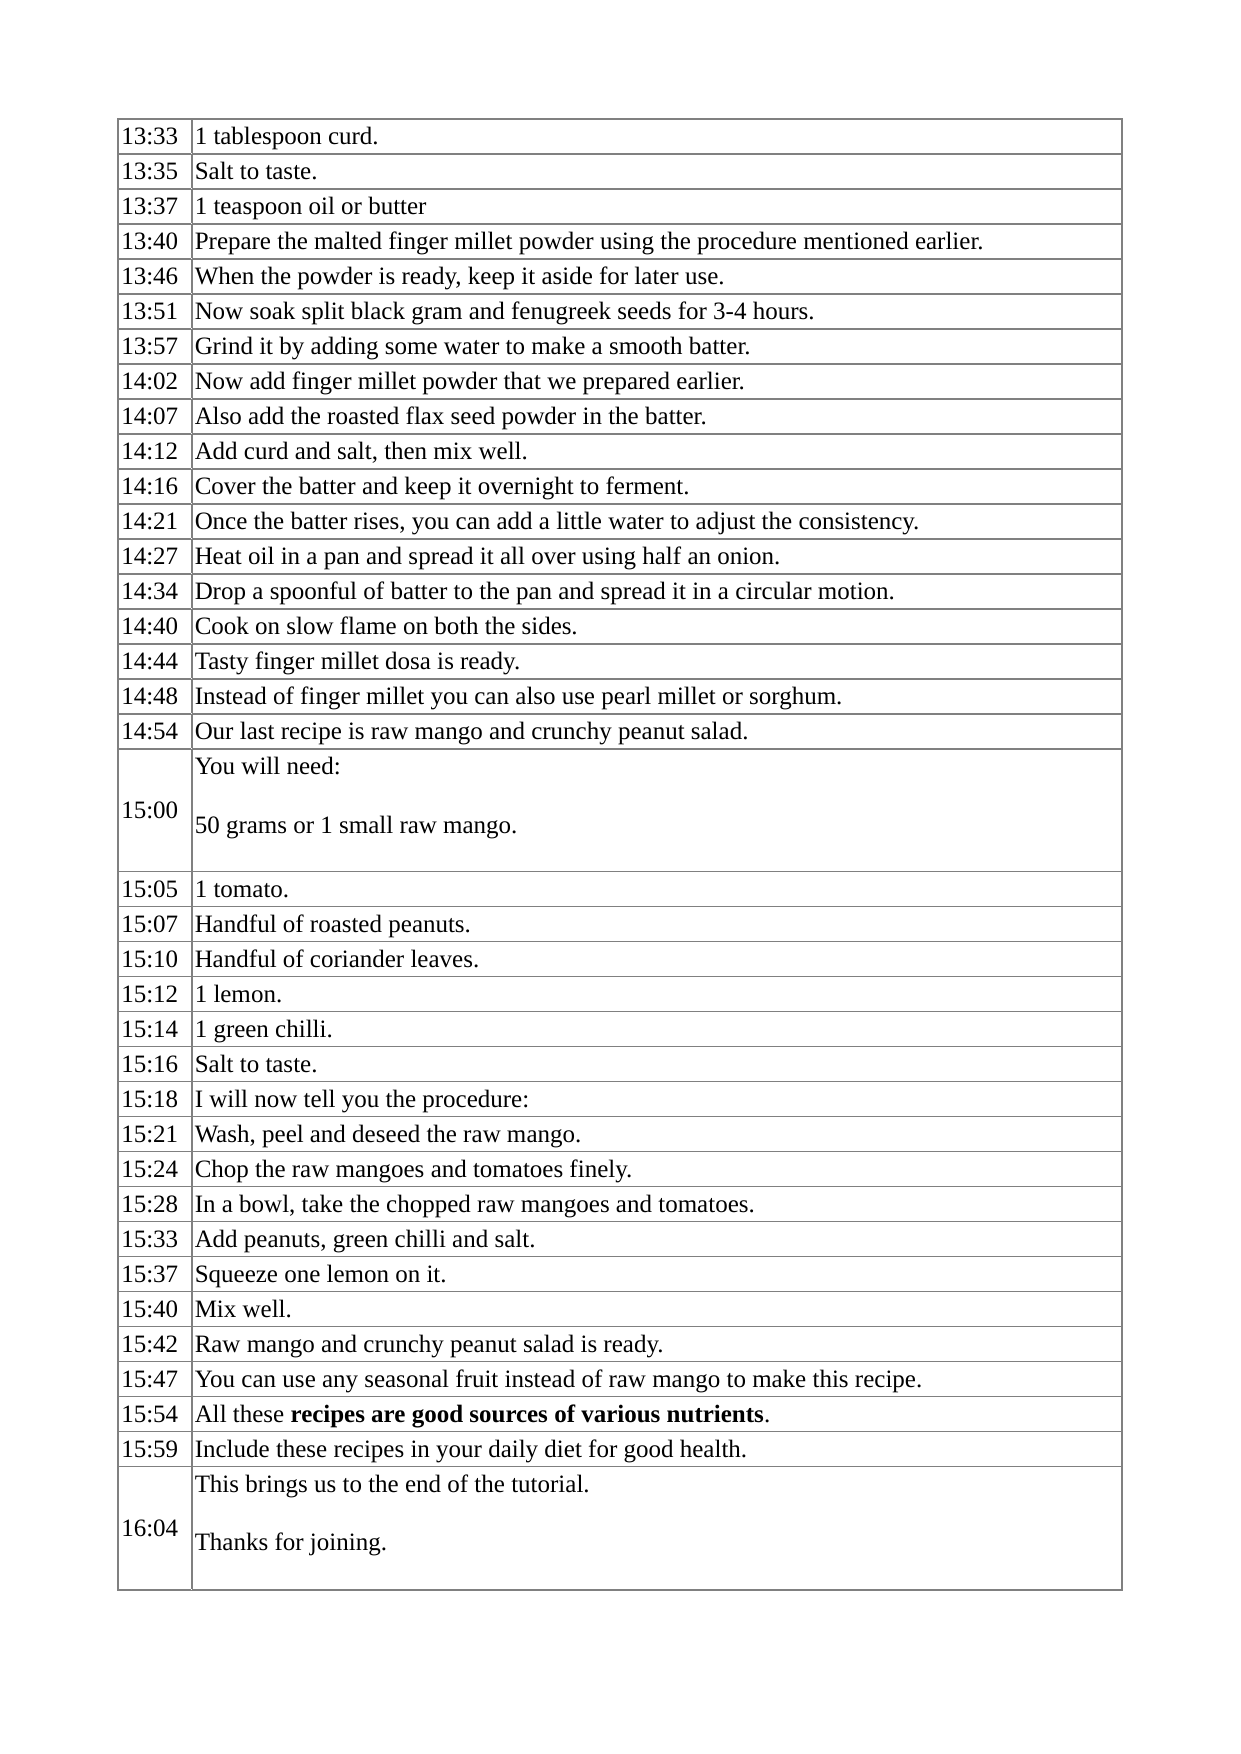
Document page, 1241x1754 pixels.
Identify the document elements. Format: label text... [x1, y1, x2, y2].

table_cell 15:28 [119, 1187, 191, 1221]
table_cell Wash, peel and deseed the raw mango. [193, 1117, 1121, 1151]
table_cell Handful of roasted peanuts. [193, 907, 1121, 941]
table_cell Our last recipe is raw mango and crunchy peanut salad. [193, 715, 1121, 748]
table_cell 14:02 [119, 365, 191, 398]
table_cell Instead of finger millet you can also use pearl millet or sorghum. [193, 680, 1121, 713]
table_cell Now soak split black gram and fenugreek seeds for 3-4 hours. [193, 295, 1121, 328]
table_cell Heat oil in a pan and spread it all over using half an onion. [193, 540, 1121, 573]
table_cell 15:10 [119, 942, 191, 976]
table_cell 13:57 [119, 330, 191, 363]
table_cell 15:16 [119, 1047, 191, 1081]
table_cell Raw mango and crunchy peanut salad is ready. [193, 1327, 1121, 1361]
table_cell 15:00 [119, 750, 191, 871]
table_cell 15:14 [119, 1012, 191, 1046]
table_cell When the powder is ready, keep it aside for later use. [193, 260, 1121, 293]
table_cell 15:54 [119, 1397, 191, 1431]
table_cell Add peanuts, green chilli and salt. [193, 1222, 1121, 1256]
table_cell Squeeze one lemon on it. [193, 1257, 1121, 1291]
table_cell You can use any seasonal fruit instead of raw mango to make this recipe. [193, 1362, 1121, 1396]
table_cell 13:51 [119, 295, 191, 328]
table_cell 14:34 [119, 575, 191, 608]
table_cell 1 tomato. [193, 872, 1121, 906]
table_cell 13:46 [119, 260, 191, 293]
table_cell In a bowl, take the chopped raw mangoes and tomatoes. [193, 1187, 1121, 1221]
table_cell Drop a spoonful of batter to the pan and spread it in a circular motion. [193, 575, 1121, 608]
table_cell 15:40 [119, 1292, 191, 1326]
table_cell 13:40 [119, 225, 191, 258]
table_cell 15:24 [119, 1152, 191, 1186]
table_cell 15:21 [119, 1117, 191, 1151]
table_cell 14:21 [119, 505, 191, 538]
table_cell Cook on slow flame on both the sides. [193, 610, 1121, 643]
table_cell Once the batter rises, you can add a little water to adjust the consistency. [193, 505, 1121, 538]
table_cell 13:37 [119, 190, 191, 223]
table_cell Salt to taste. [193, 155, 1121, 188]
table_cell 13:35 [119, 155, 191, 188]
table_cell Prepare the malted finger millet powder using the procedure mentioned earlier. [193, 225, 1121, 258]
table_cell 14:54 [119, 715, 191, 748]
table_cell Add curd and salt, then mix well. [193, 435, 1121, 468]
table_cell 14:07 [119, 400, 191, 433]
table_cell 15:07 [119, 907, 191, 941]
table_cell 1 lemon. [193, 977, 1121, 1011]
table_cell I will now tell you the procedure: [193, 1082, 1121, 1116]
table_cell Also add the roasted flax seed powder in the batter. [193, 400, 1121, 433]
table_cell 14:27 [119, 540, 191, 573]
table_cell All these recipes are good sources of various nutrients. [193, 1397, 1121, 1431]
table_cell You will need: 50 grams or 1 small raw mango. [193, 750, 1121, 871]
table_cell Cover the batter and keep it overnight to ferment. [193, 470, 1121, 503]
table_cell Include these recipes in your daily diet for good health. [193, 1432, 1121, 1466]
table_cell Grind it by adding some water to make a smooth batter. [193, 330, 1121, 363]
table_cell 14:12 [119, 435, 191, 468]
table_cell 15:05 [119, 872, 191, 906]
table_cell 15:59 [119, 1432, 191, 1466]
table_cell Salt to taste. [193, 1047, 1121, 1081]
table_cell 15:42 [119, 1327, 191, 1361]
table_cell Now add finger millet powder that we prepared earlier. [193, 365, 1121, 398]
table_cell 15:47 [119, 1362, 191, 1396]
table_cell 15:33 [119, 1222, 191, 1256]
table_cell Tasty finger millet dosa is ready. [193, 645, 1121, 678]
table_cell 14:16 [119, 470, 191, 503]
table_cell Handful of coriander leaves. [193, 942, 1121, 976]
table_cell Mix well. [193, 1292, 1121, 1326]
table_cell 1 green chilli. [193, 1012, 1121, 1046]
table_cell 15:18 [119, 1082, 191, 1116]
table_cell 15:12 [119, 977, 191, 1011]
table_cell 14:44 [119, 645, 191, 678]
table_cell Chop the raw mangoes and tomatoes finely. [193, 1152, 1121, 1186]
table_cell 1 teaspoon oil or butter [193, 190, 1121, 223]
table_cell 13:33 [119, 120, 191, 153]
table_cell 14:48 [119, 680, 191, 713]
table_cell 15:37 [119, 1257, 191, 1291]
table_cell 16:04 [119, 1467, 191, 1588]
table_cell 14:40 [119, 610, 191, 643]
table_cell 1 tablespoon curd. [193, 120, 1121, 153]
table_cell This brings us to the end of the tutorial. Thanks for joining. [193, 1467, 1121, 1588]
